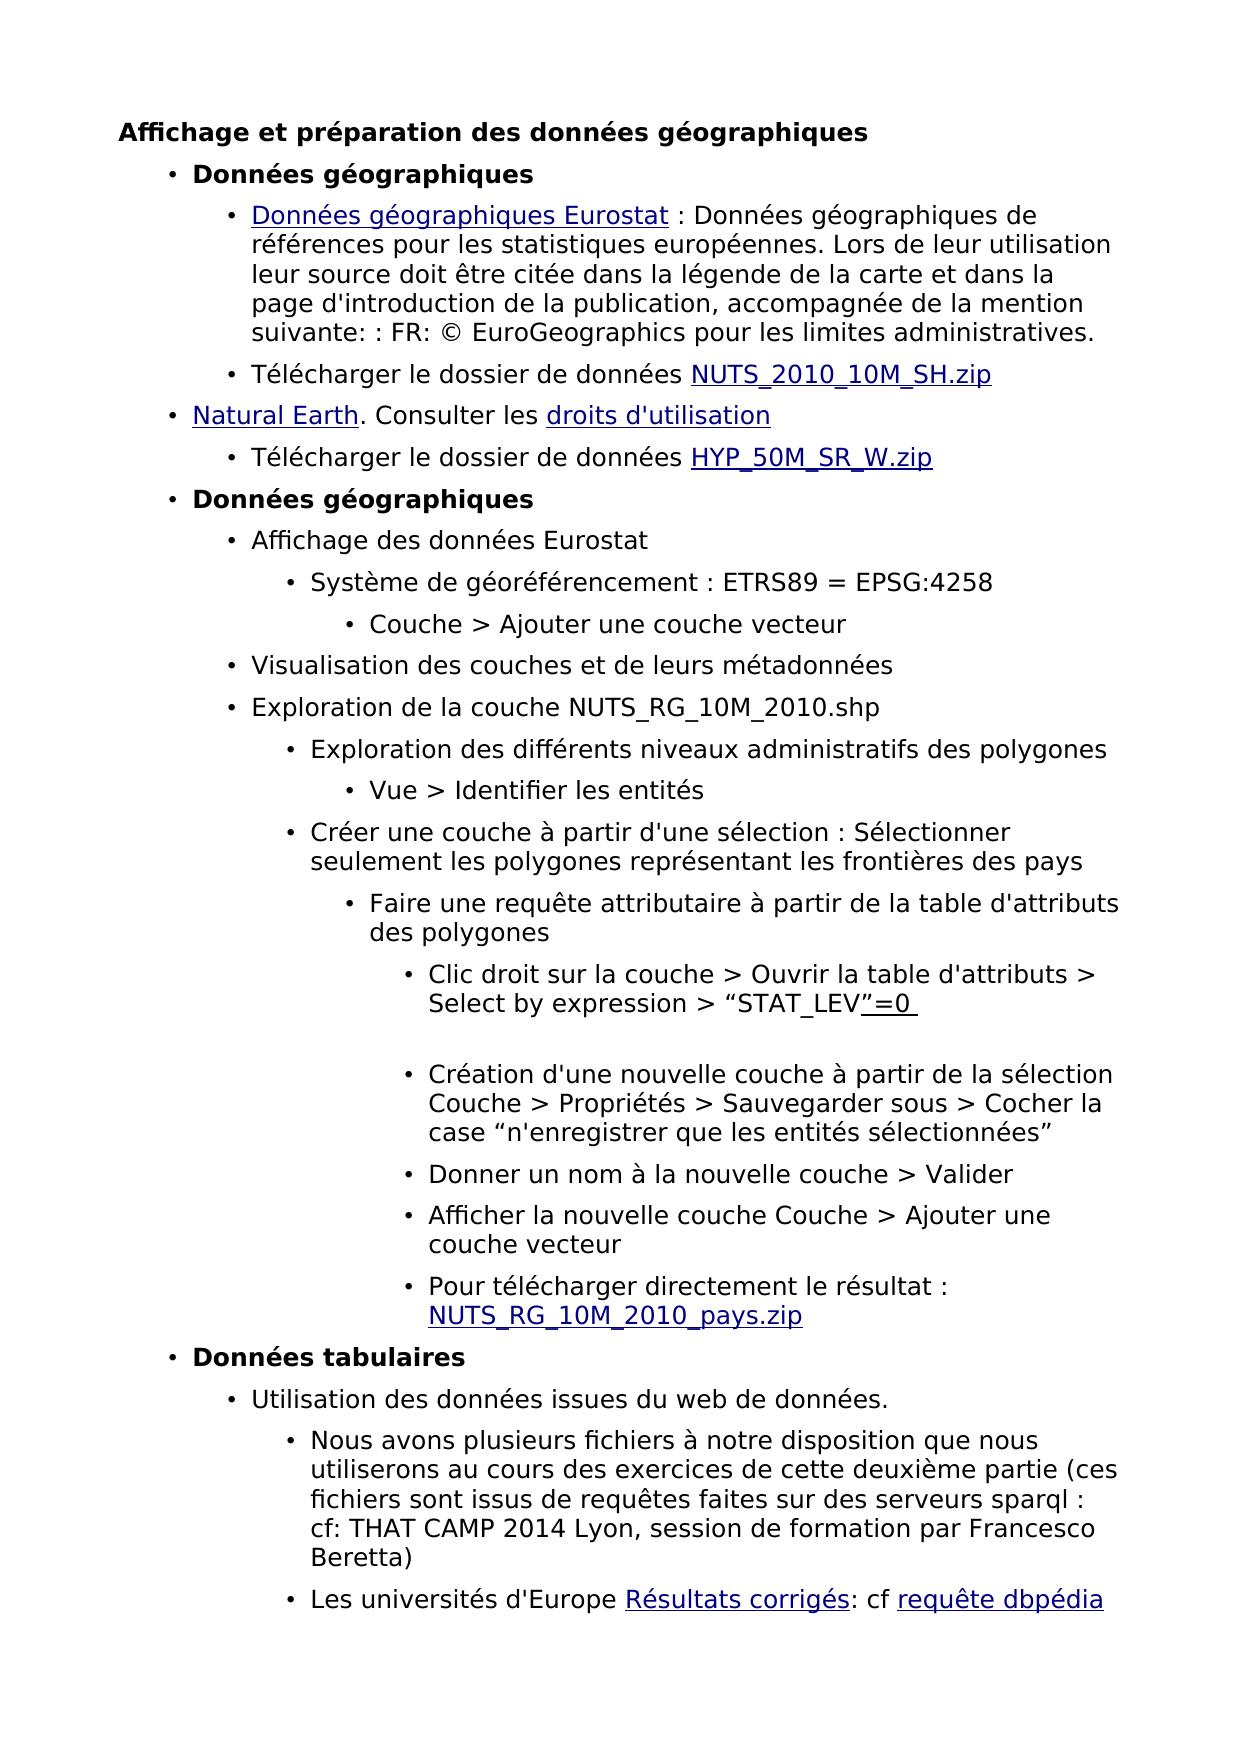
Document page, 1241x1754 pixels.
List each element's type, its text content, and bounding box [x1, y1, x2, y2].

list Système de géoréférencement : ETRS89 = EPSG:4258 [295, 568, 1122, 597]
list Affichage des données Eurostat [236, 526, 1122, 556]
list Exploration de la couche NUTS_RG_10M_2010.shp [236, 693, 1122, 722]
list Afficher la nouvelle couche Couche > Ajouter une couche vecteur [413, 1201, 1122, 1260]
list Visualisation des couches et de leurs métadonnées [236, 651, 1122, 681]
list Pour télécharger directement le résultat : NUTS_RG_10M_2010_pays.zip [413, 1272, 1122, 1331]
subtitle Affichage et préparation des données géographiques [118, 118, 1122, 147]
list Télécharger le dossier de données NUTS_2010_10M_SH.zip [236, 360, 1122, 389]
list Nous avons plusieurs fichiers à notre disposition que nous utiliserons au cours des exercices de cette deuxième partie (ces fichiers sont issus de requêtes faites sur des serveurs sparql : cf: THAT CAMP 2014 Lyon, session de formation par Francesco Beretta) [295, 1426, 1122, 1572]
list Données géographiques [177, 160, 1122, 189]
list Création d'une nouvelle couche à partir de la sélection Couche > Propriétés > Sauvegarder sous > Cocher la case “n'enregistrer que les entités sélectionnées” [413, 1060, 1122, 1147]
list Donner un nom à la nouvelle couche > Valider [413, 1160, 1122, 1189]
list Faire une requête attributaire à partir de la table d'attributs des polygones [354, 889, 1122, 947]
list Données géographiques [177, 485, 1122, 514]
list Télécharger le dossier de données HYP_50M_SR_W.zip [236, 443, 1122, 472]
list Données tabulaires [177, 1343, 1122, 1372]
list Vue > Identifier les entités [354, 776, 1122, 806]
list Exploration des différents niveaux administratifs des polygones [295, 735, 1122, 764]
list Données géographiques Eurostat : Données géographiques de références pour les statistiques européennes. Lors de leur utilisation leur source doit être citée dans la légende de la carte et dans la page d'introduction de la publication, accompagnée de la mention suivante: : FR: © EuroGeographics pour les limites administratives. [236, 201, 1122, 347]
list Natural Earth. Consulter les droits d'utilisation [177, 401, 1122, 431]
list Clic droit sur la couche > Ouvrir la table d'attributs > Select by expression > “STAT_LEV”=0 [413, 960, 1122, 1047]
list Les universités d'Europe Résultats corrigés: cf requête dbpédia [295, 1585, 1122, 1614]
list Créer une couche à partir d'une sélection : Sélectionner seulement les polygones représentant les frontières des pays [295, 818, 1122, 876]
list Utilisation des données issues du web de données. [236, 1385, 1122, 1414]
list Couche > Ajouter une couche vecteur [354, 610, 1122, 639]
